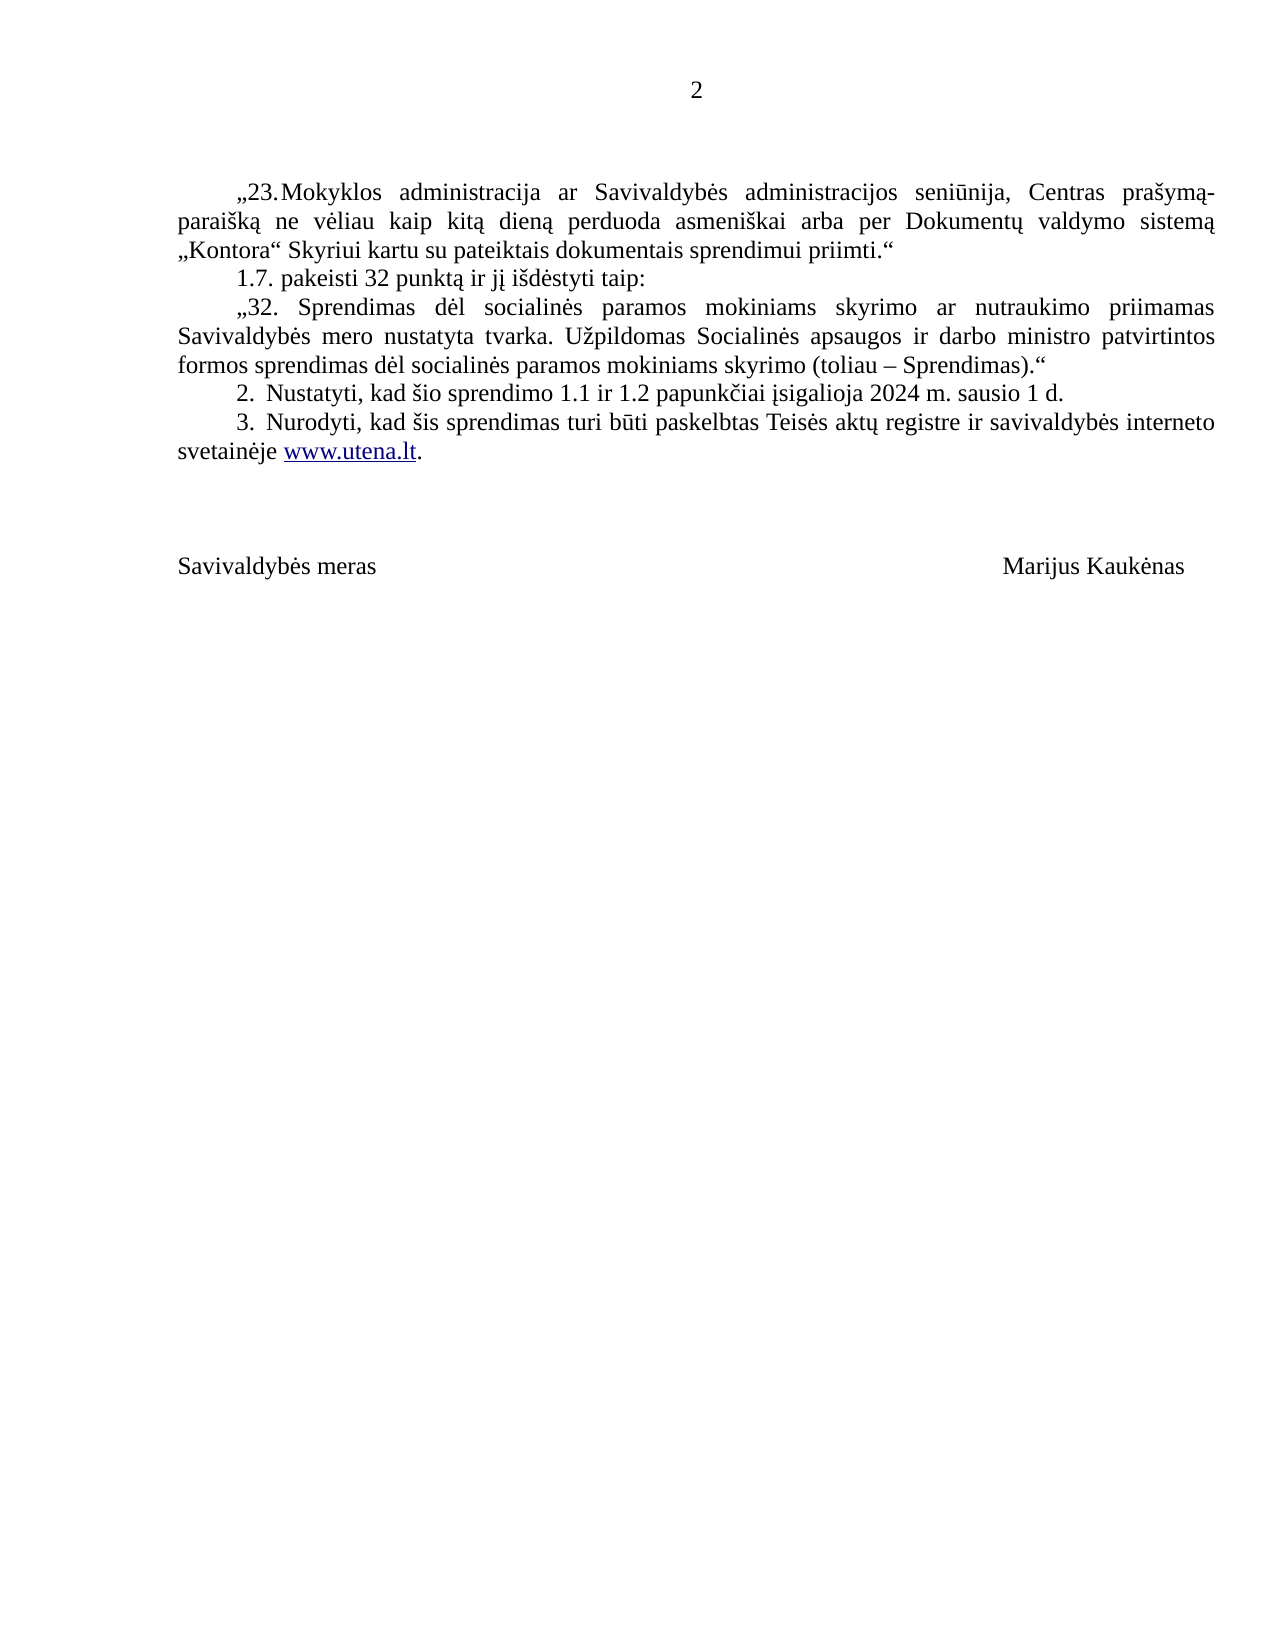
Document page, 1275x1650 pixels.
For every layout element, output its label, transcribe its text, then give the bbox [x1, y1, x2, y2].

text 2. Nustatyti, kad šio sprendimo 1.1 ir 1.2 papunkčiai įsigalioja 2024 m. sausio 1 d. [177, 378, 1216, 407]
text „32. Sprendimas dėl socialinės paramos mokiniams skyrimo ar nutraukimo priimamas Savivaldybės mero nustatyta tvarka. Užpildomas Socialinės apsaugos ir darbo ministro patvirtintos formos sprendimas dėl socialinės paramos mokiniams skyrimo (toliau – Sprendimas).“ [177, 292, 1216, 378]
text „23. Mokyklos administracija ar Savivaldybės administracijos seniūnija, Centras prašymą-paraišką ne vėliau kaip kitą dieną perduoda asmeniškai arba per Dokumentų valdymo sistemą „Kontora“ Skyriui kartu su pateiktais dokumentais sprendimui priimti.“ [177, 177, 1216, 263]
text Savivaldybės meras Marijus Kaukėnas [177, 551, 1275, 580]
text 3. Nurodyti, kad šis sprendimas turi būti paskelbtas Teisės aktų registre ir savivaldybės interneto svetainėje www.utena.lt. [177, 407, 1216, 465]
text 1.7. pakeisti 32 punktą ir jį išdėstyti taip: [177, 263, 1216, 292]
